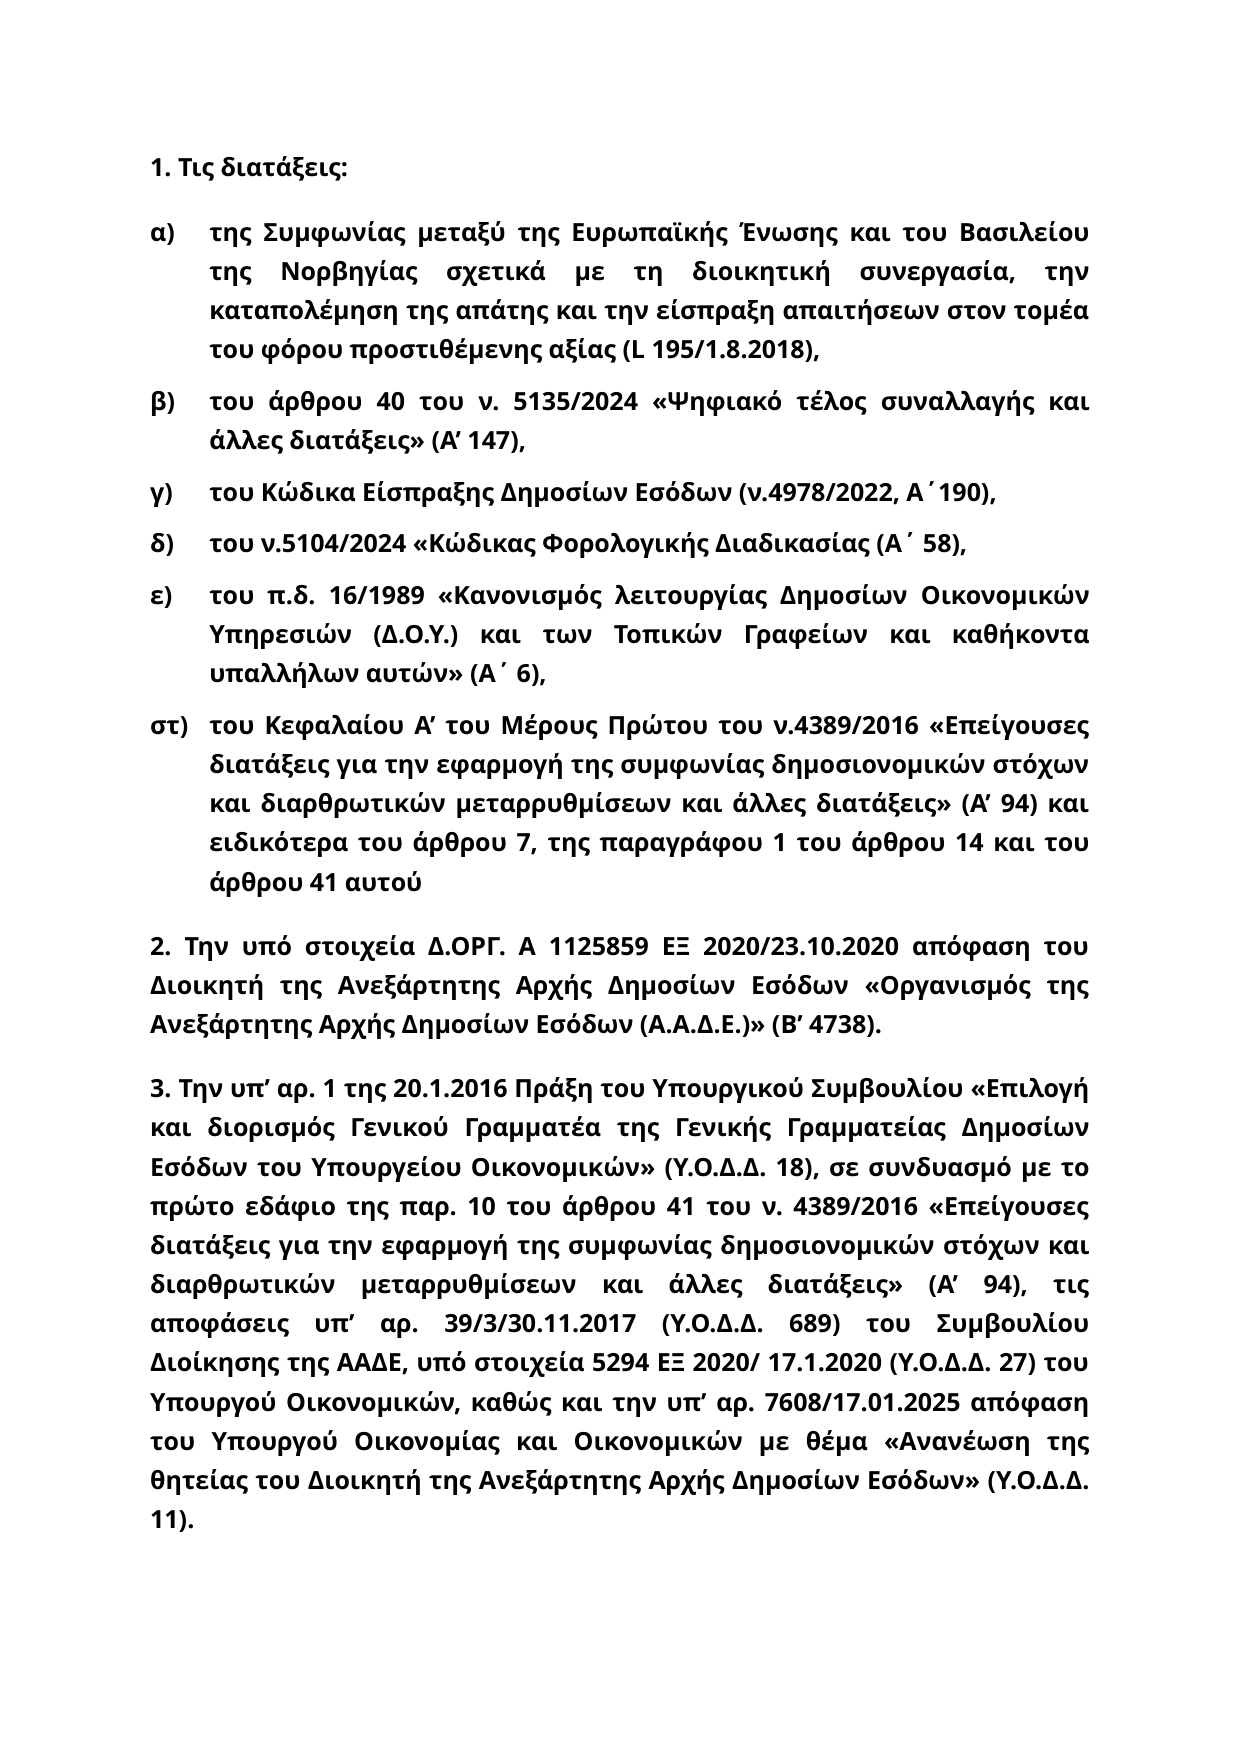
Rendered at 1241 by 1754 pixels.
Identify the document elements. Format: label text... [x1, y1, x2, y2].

text 2. Την υπό στοιχεία Δ.ΟΡΓ. Α 1125859 ΕΞ 2020/23.10.2020 απόφαση του Διοικητή της Ανεξάρτητης Αρχής Δημοσίων Εσόδων «Οργανισμός της Ανεξάρτητης Αρχής Δημοσίων Εσόδων (Α.Α.Δ.Ε.)» (Β’ 4738). [150, 928, 1090, 1041]
list δ) του ν.5104/2024 «Κώδικας Φορολογικής Διαδικασίας (Α΄ 58), [150, 526, 1090, 560]
list β) του άρθρου 40 του ν. 5135/2024 «Ψηφιακό τέλος συναλλαγής και άλλες διατάξεις» (Α’ 147), [150, 383, 1090, 457]
list γ) του Κώδικα Είσπραξης Δημοσίων Εσόδων (ν.4978/2022, Α΄190), [150, 474, 1090, 508]
list α) της Συμφωνίας μεταξύ της Ευρωπαϊκής Ένωσης και του Βασιλείου της Νορβηγίας σχετικά με τη διοικητική συνεργασία, την καταπολέμηση της απάτης και την είσπραξη απαιτήσεων στον τομέα του φόρου προστιθέμενης αξίας (L 195/1.8.2018), [150, 214, 1090, 366]
list ε) του π.δ. 16/1989 «Κανονισμός λειτουργίας Δημοσίων Οικονομικών Υπηρεσιών (Δ.Ο.Υ.) και των Τοπικών Γραφείων και καθήκοντα υπαλλήλων αυτών» (Α΄ 6), [150, 577, 1090, 690]
list στ) του Κεφαλαίου Α’ του Μέρους Πρώτου του ν.4389/2016 «Επείγουσες διατάξεις για την εφαρμογή της συμφωνίας δημοσιονομικών στόχων και διαρθρωτικών μεταρρυθμίσεων και άλλες διατάξεις» (Α’ 94) και ειδικότερα του άρθρου 7, της παραγράφου 1 του άρθρου 14 και του άρθρου 41 αυτού [150, 707, 1090, 898]
text 3. Την υπ’ αρ. 1 της 20.1.2016 Πράξη του Υπουργικού Συμβουλίου «Επιλογή και διορισμός Γενικού Γραμματέα της Γενικής Γραμματείας Δημοσίων Εσόδων του Υπουργείου Οικονομικών» (Υ.Ο.Δ.Δ. 18), σε συνδυασμό με το πρώτο εδάφιο της παρ. 10 του άρθρου 41 του ν. 4389/2016 «Επείγουσες διατάξεις για την εφαρμογή της συμφωνίας δημοσιονομικών στόχων και διαρθρωτικών μεταρρυθμίσεων και άλλες διατάξεις» (Α’ 94), τις αποφάσεις υπ’ αρ. 39/3/30.11.2017 (Υ.Ο.Δ.Δ. 689) του Συμβουλίου Διοίκησης της ΑΑΔΕ, υπό στοιχεία 5294 ΕΞ 2020/ 17.1.2020 (Υ.Ο.Δ.Δ. 27) του Υπουργού Οικονομικών, καθώς και την υπ’ αρ. 7608/17.01.2025 απόφαση του Υπουργού Οικονομίας και Οικονομικών με θέμα «Ανανέωση της θητείας του Διοικητή της Ανεξάρτητης Αρχής Δημοσίων Εσόδων» (Υ.Ο.Δ.Δ. 11). [150, 1071, 1090, 1536]
text 1. Τις διατάξεις: [150, 150, 1090, 184]
